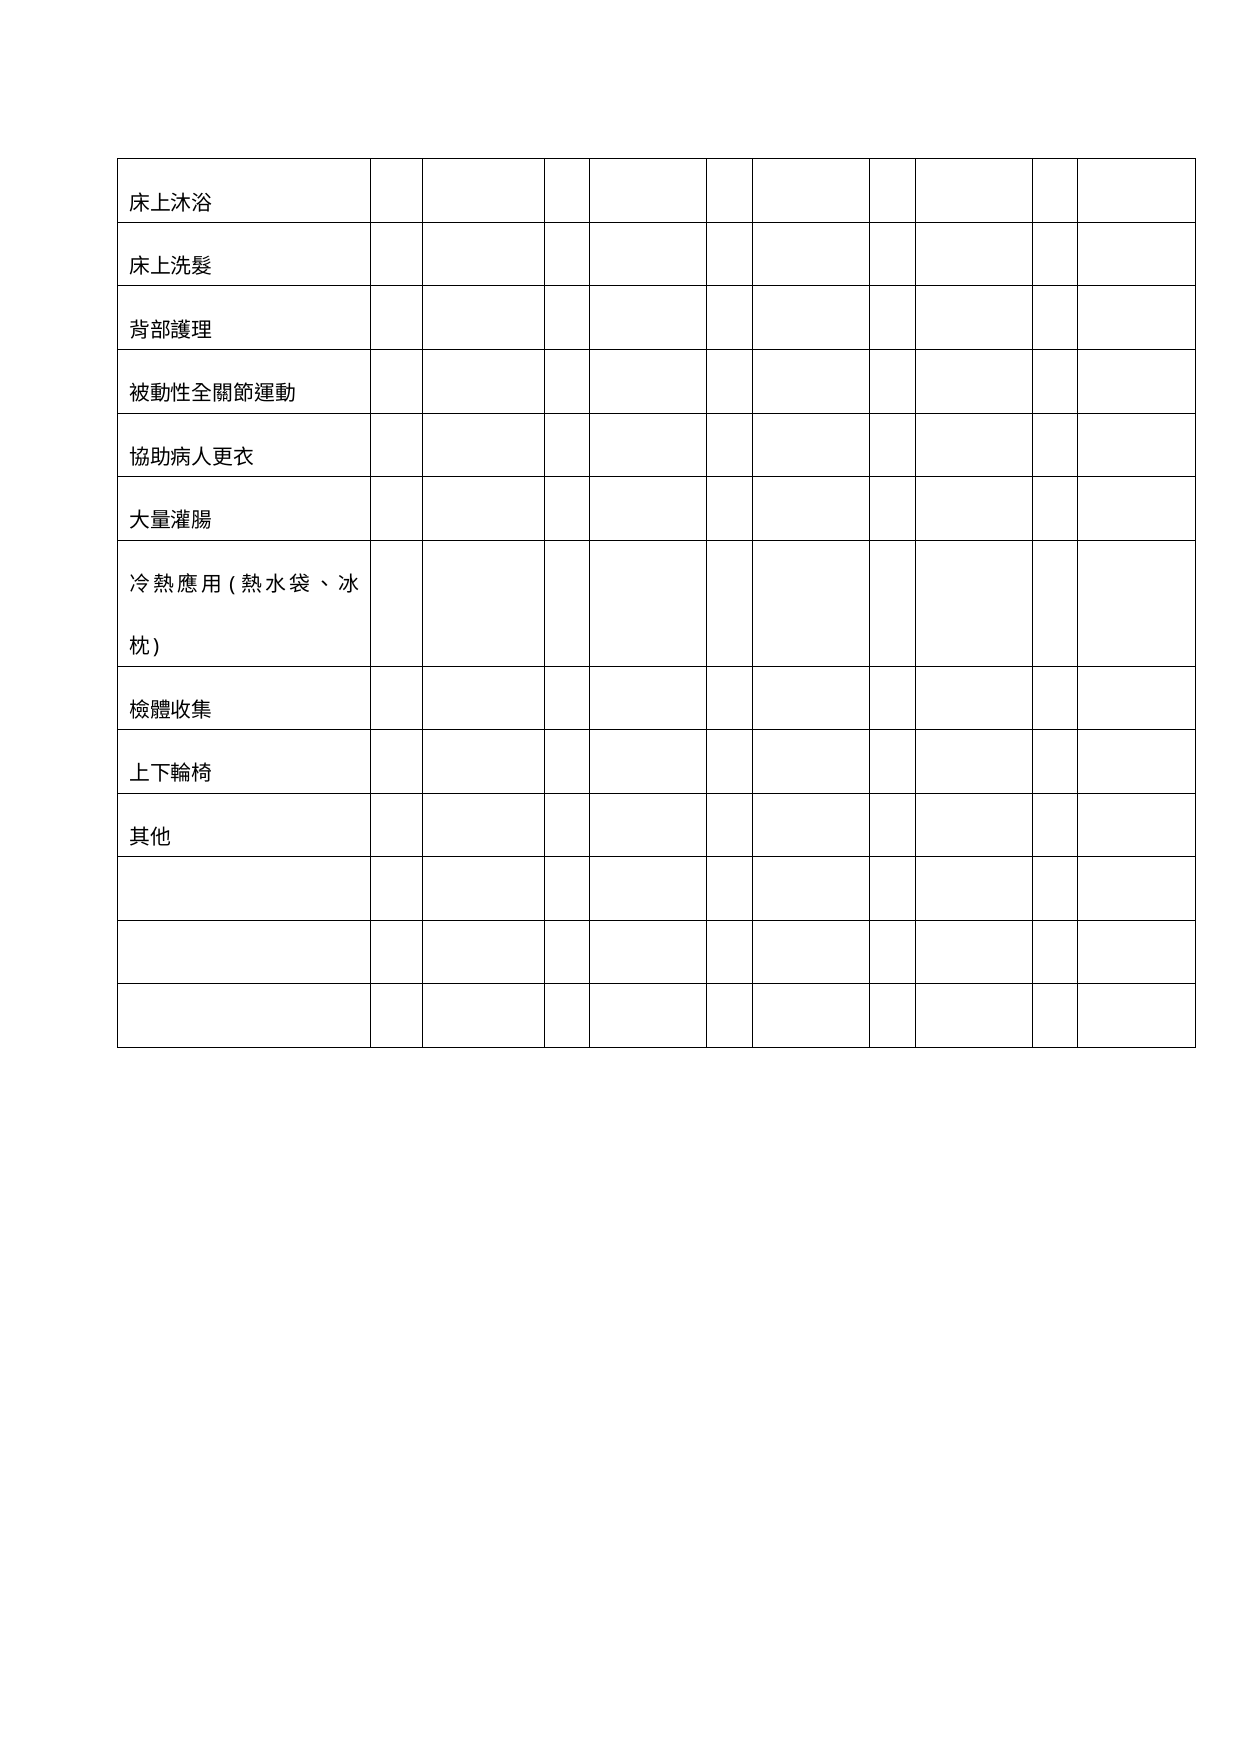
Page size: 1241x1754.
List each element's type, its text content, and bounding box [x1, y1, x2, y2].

table_cell [753, 286, 869, 349]
table_cell [371, 541, 422, 666]
table_cell [423, 286, 544, 349]
table_cell [590, 159, 706, 222]
table_cell [916, 667, 1032, 729]
table_cell [1033, 667, 1077, 729]
table_cell [545, 857, 589, 920]
table_cell [423, 414, 544, 476]
table_cell [371, 286, 422, 349]
table_cell [1078, 984, 1195, 1047]
table_cell [753, 414, 869, 476]
table_cell [707, 541, 752, 666]
table_cell [1033, 223, 1077, 285]
table_cell [916, 857, 1032, 920]
table_cell [590, 921, 706, 983]
table_cell [545, 984, 589, 1047]
table_cell [423, 477, 544, 539]
table_cell [916, 984, 1032, 1047]
table_cell [870, 794, 915, 856]
table_cell [753, 921, 869, 983]
table_cell [870, 477, 915, 539]
table_cell [545, 477, 589, 539]
table_cell [916, 541, 1032, 666]
table_cell [423, 223, 544, 285]
table_cell [707, 286, 752, 349]
table_cell [870, 350, 915, 412]
table_cell [1078, 414, 1195, 476]
table_cell [118, 984, 370, 1047]
table_cell [423, 730, 544, 793]
table_cell [590, 984, 706, 1047]
table_cell [590, 286, 706, 349]
table_cell [916, 794, 1032, 856]
table_cell [371, 414, 422, 476]
table_cell 檢體收集 [118, 667, 370, 729]
table_cell [916, 350, 1032, 412]
table_cell [916, 730, 1032, 793]
table_cell [870, 857, 915, 920]
table_cell [423, 857, 544, 920]
table_cell [423, 541, 544, 666]
table_cell [870, 414, 915, 476]
table_cell [545, 541, 589, 666]
table_cell [590, 794, 706, 856]
table_cell [707, 921, 752, 983]
table_cell [1033, 921, 1077, 983]
table_cell [545, 730, 589, 793]
table_cell [1033, 541, 1077, 666]
table_cell [916, 414, 1032, 476]
table_cell [870, 286, 915, 349]
table_cell [1078, 541, 1195, 666]
table_cell [870, 730, 915, 793]
table_cell [1033, 414, 1077, 476]
table_cell [545, 223, 589, 285]
table_cell [916, 159, 1032, 222]
table_cell 被動性全關節運動 [118, 350, 370, 412]
table_cell [707, 730, 752, 793]
table_cell [1078, 159, 1195, 222]
table_cell [545, 794, 589, 856]
table_cell [590, 730, 706, 793]
table_cell 其他 [118, 794, 370, 856]
table_cell [707, 984, 752, 1047]
table_cell [870, 223, 915, 285]
table_cell [753, 541, 869, 666]
table_cell 床上沐浴 [118, 159, 370, 222]
table_cell [423, 667, 544, 729]
table_cell [1033, 984, 1077, 1047]
table_cell [371, 159, 422, 222]
table_cell [545, 667, 589, 729]
table_cell [371, 984, 422, 1047]
table_cell [371, 794, 422, 856]
table_cell [753, 223, 869, 285]
table_cell [753, 857, 869, 920]
table_cell [1078, 667, 1195, 729]
table_cell [423, 794, 544, 856]
table_cell [590, 350, 706, 412]
table_cell [545, 350, 589, 412]
table_cell 冷熱應用(熱水袋、冰枕) [118, 541, 370, 666]
table_cell [753, 159, 869, 222]
table_cell [590, 667, 706, 729]
table_cell [707, 477, 752, 539]
table_cell [707, 794, 752, 856]
table_cell [118, 921, 370, 983]
table_cell [870, 921, 915, 983]
table_cell [423, 350, 544, 412]
table_cell [371, 223, 422, 285]
table_cell [753, 730, 869, 793]
table_cell [1033, 159, 1077, 222]
table_cell [753, 794, 869, 856]
table_cell [870, 667, 915, 729]
table_cell [707, 350, 752, 412]
table_cell [371, 667, 422, 729]
table_cell [1033, 477, 1077, 539]
table_cell 上下輪椅 [118, 730, 370, 793]
table_cell [590, 414, 706, 476]
table_cell [118, 857, 370, 920]
table_cell [1078, 223, 1195, 285]
table_cell 床上洗髮 [118, 223, 370, 285]
table_cell [916, 921, 1032, 983]
table_cell [1078, 794, 1195, 856]
table_cell [870, 984, 915, 1047]
table_cell [1078, 350, 1195, 412]
table_cell [753, 350, 869, 412]
table_cell [371, 730, 422, 793]
table_cell [707, 667, 752, 729]
table_cell [545, 286, 589, 349]
table_cell [753, 984, 869, 1047]
table_cell [753, 667, 869, 729]
table_cell [1033, 730, 1077, 793]
table_cell [371, 921, 422, 983]
table_cell [707, 223, 752, 285]
table_cell [371, 857, 422, 920]
table_cell [870, 541, 915, 666]
table_cell [707, 857, 752, 920]
table_cell [870, 159, 915, 222]
table_cell [590, 857, 706, 920]
table_cell [590, 223, 706, 285]
table_cell 背部護理 [118, 286, 370, 349]
table_cell [1078, 730, 1195, 793]
table_cell [916, 286, 1032, 349]
table_cell [590, 541, 706, 666]
table_cell 協助病人更衣 [118, 414, 370, 476]
table_cell [545, 159, 589, 222]
table_cell [1078, 921, 1195, 983]
table_cell [753, 477, 869, 539]
table_cell [590, 477, 706, 539]
table_cell [1033, 286, 1077, 349]
table_cell [1078, 286, 1195, 349]
table_cell [707, 414, 752, 476]
table_cell [371, 350, 422, 412]
table_cell 大量灌腸 [118, 477, 370, 539]
table_cell [1033, 857, 1077, 920]
table_cell [545, 414, 589, 476]
table_cell [1078, 857, 1195, 920]
table_cell [423, 921, 544, 983]
table_cell [916, 477, 1032, 539]
table_cell [916, 223, 1032, 285]
table_cell [423, 159, 544, 222]
table_cell [707, 159, 752, 222]
table_cell [423, 984, 544, 1047]
table_cell [1033, 794, 1077, 856]
table_cell [1033, 350, 1077, 412]
table_cell [371, 477, 422, 539]
table_cell [545, 921, 589, 983]
table_cell [1078, 477, 1195, 539]
